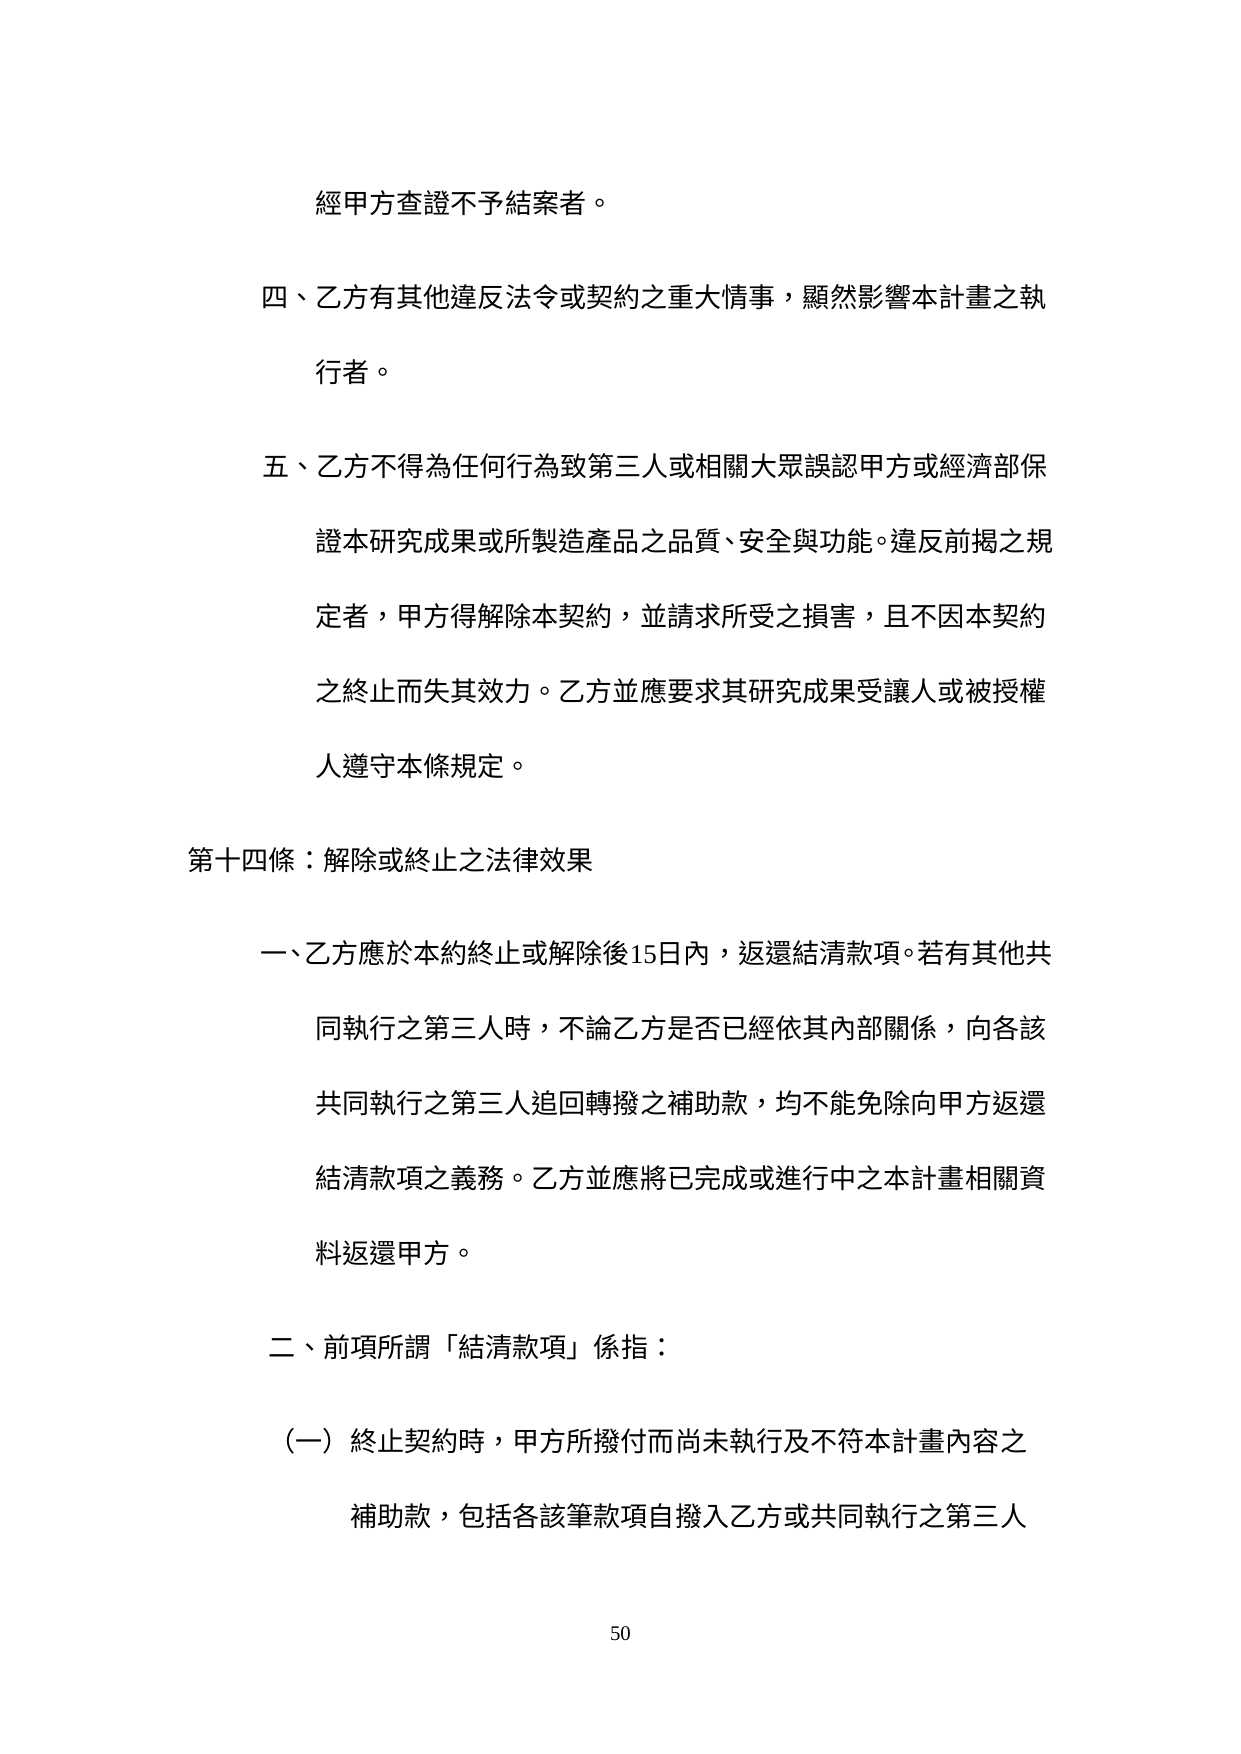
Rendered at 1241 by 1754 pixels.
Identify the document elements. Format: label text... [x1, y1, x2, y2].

text 第十四條：解除或終止之法律效果 [187, 821, 1053, 896]
text （一）終止契約時，甲方所撥付而尚未執行及不符本計畫內容之補助款，包括各該筆款項自撥入乙方或共同執行之第三人 [268, 1402, 1053, 1552]
text 二、前項所謂「結清款項」係指： [187, 1308, 1053, 1383]
text 三、所開發之技術或產品與計畫書所列差距過大且可歸責於乙方者，經甲方查證不予結案者。 [261, 164, 1053, 239]
text 四、乙方有其他違反法令或契約之重大情事，顯然影響本計畫之執行者。 [261, 258, 1053, 408]
text 一、乙方應於本約終止或解除後15日內，返還結清款項。若有其他共同執行之第三人時，不論乙方是否已經依其內部關係，向各該共同執行之第三人追回轉撥之補助款，均不能免除向甲方返還結清款項之義務。乙方並應將已完成或進行中之本計畫相關資料返還甲方。 [261, 914, 1053, 1289]
text 五、乙方不得為任何行為致第三人或相關大眾誤認甲方或經濟部保證本研究成果或所製造產品之品質、安全與功能。違反前揭之規定者，甲方得解除本契約，並請求所受之損害，且不因本契約之終止而失其效力。乙方並應要求其研究成果受讓人或被授權人遵守本條規定。 [262, 427, 1053, 802]
